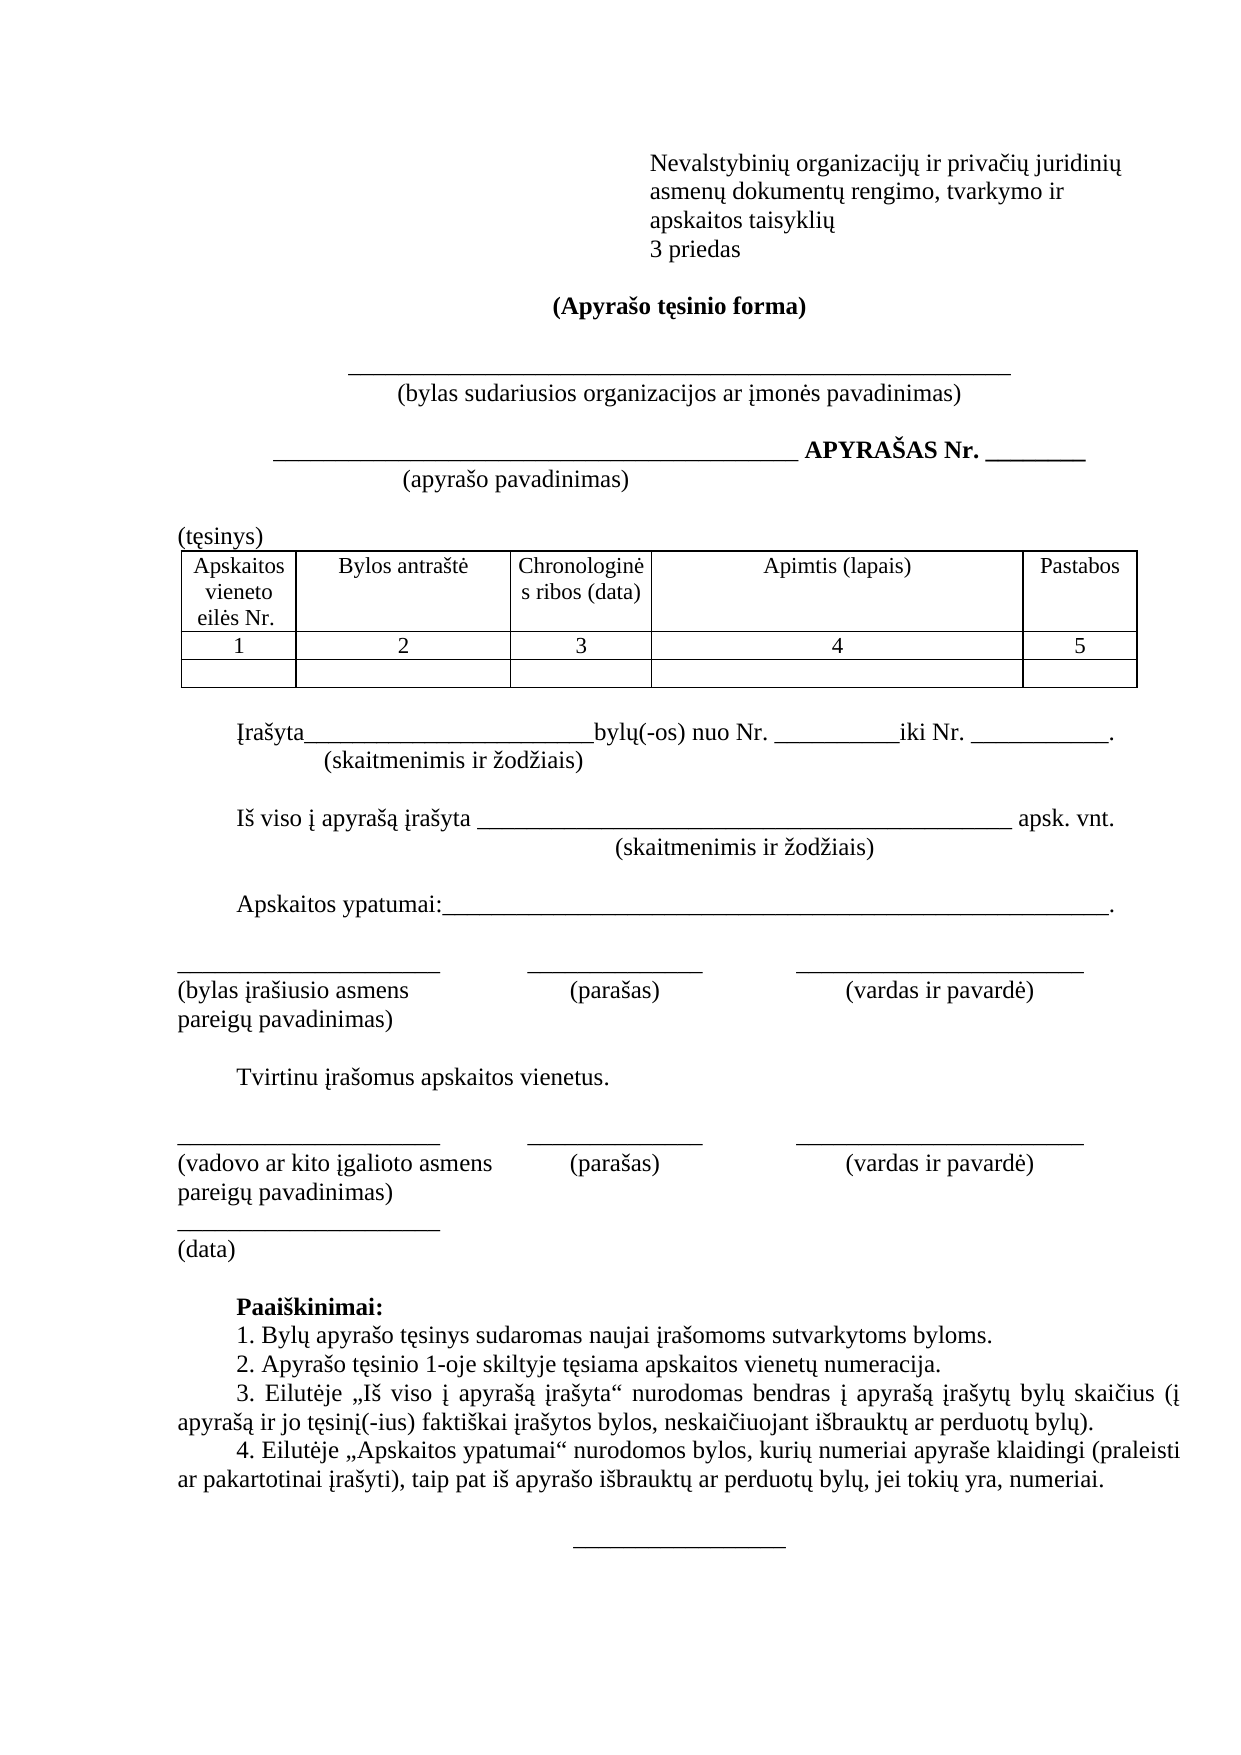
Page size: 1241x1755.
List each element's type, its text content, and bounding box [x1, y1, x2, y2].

text pareigų pavadinimas) [177, 1004, 1181, 1033]
text (bylas įrašiusio asmens (parašas) (vardas ir pavardė) [177, 976, 1181, 1004]
table_cell 4 [652, 632, 656, 659]
text (vadovo ar kito įgalioto asmens (parašas) (vardas ir pavardė) [177, 1148, 1181, 1177]
table_cell [652, 660, 656, 687]
table_header Chronologinės ribos (data) [511, 552, 651, 631]
text _________________ [177, 1522, 1181, 1551]
text apskaitos taisyklių [649, 205, 1181, 234]
table_cell 3 [647, 632, 651, 659]
text (apyrašo pavadinimas) [402, 464, 1181, 493]
text Nevalstybinių organizacijų ir privačių juridinių [649, 148, 1181, 176]
table_cell [647, 660, 651, 687]
text (skaitmenimis ir žodžiais) [324, 746, 1181, 774]
text _____________________ ______________ _______________________ [177, 947, 1181, 976]
text 2. Apyrašo tęsinio 1-oje skiltyje tęsiama apskaitos vienetų numeracija. [177, 1349, 1181, 1378]
table_header Pastabos [1024, 552, 1136, 631]
text (data) [177, 1234, 1181, 1263]
text Paaiškinimai: [177, 1292, 1181, 1321]
text (Apyrašo tęsinio forma) [177, 291, 1181, 320]
table_cell [182, 660, 186, 687]
text 1. Bylų apyrašo tęsinys sudaromas naujai įrašomoms sutvarkytoms byloms. [177, 1321, 1181, 1349]
table_cell 2 [506, 632, 510, 659]
text _____________________________________________________ [177, 349, 1181, 378]
table_cell 1 [182, 632, 186, 659]
text Iš viso į apyrašą įrašyta apsk. vnt. [177, 803, 1181, 832]
text _____________________ ______________ _______________________ [177, 1119, 1181, 1148]
text Tvirtinu įrašomus apskaitos vienetus. [177, 1062, 1181, 1091]
table_cell [506, 660, 510, 687]
text pareigų pavadinimas) [177, 1177, 1181, 1206]
text __________________________________________ APYRAŠAS Nr. ________ [177, 435, 1181, 464]
text 3. Eilutėje „Iš viso į apyrašą įrašyta“ nurodomas bendras į apyrašą įrašytų bylų skaičius (į apyrašą ir jo tęsinį(-ius) faktiškai įrašytos bylos, neskaičiuojant išbrauktų ar perduotų bylų). [177, 1378, 1181, 1436]
text asmenų dokumentų rengimo, tvarkymo ir [649, 176, 1181, 205]
text 4. Eilutėje „Apskaitos ypatumai“ nurodomos bylos, kurių numeriai apyraše klaidingi (praleisti ar pakartotinai įrašyti), taip pat iš apyrašo išbrauktų ar perduotų bylų, jei tokių yra, numeriai. [177, 1436, 1181, 1493]
text Apskaitos ypatumai: . [177, 889, 1181, 918]
table_header Bylos antraštė [297, 552, 510, 631]
text _____________________ [177, 1206, 1181, 1234]
text 3 priedas [649, 234, 1181, 263]
text Įrašyta bylų(-os) nuo Nr. __________iki Nr. ___________. [177, 717, 1181, 746]
text (bylas sudariusios organizacijos ar įmonės pavadinimas) [177, 378, 1181, 406]
table_header Apimtis (lapais) [652, 552, 1022, 631]
text (tęsinys) [177, 521, 1181, 550]
text (skaitmenimis ir žodžiais) [615, 832, 1181, 861]
